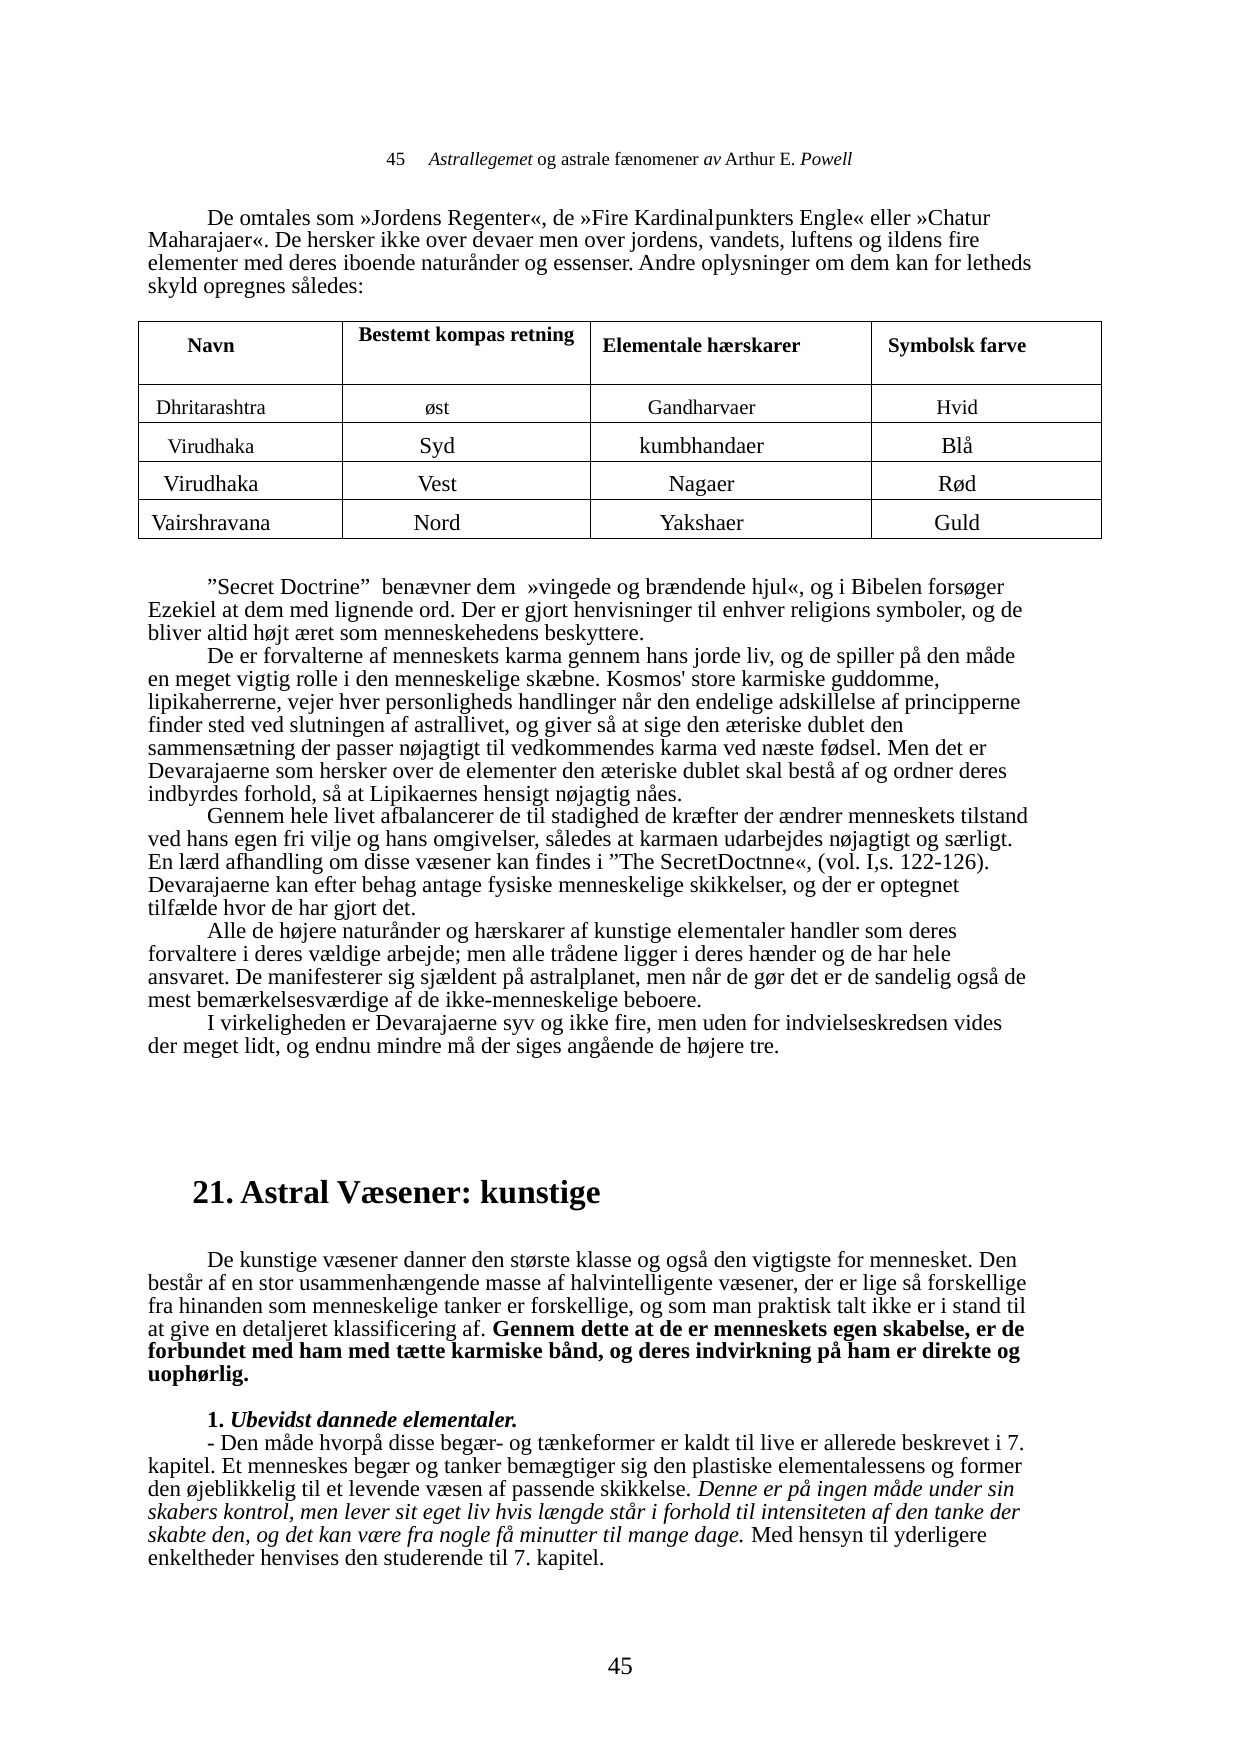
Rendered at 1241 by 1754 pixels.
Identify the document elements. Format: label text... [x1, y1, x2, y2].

table_cell Blå [872, 423, 1101, 461]
table_cell Yakshaer [591, 500, 871, 538]
table_header Symbolsk farve [872, 322, 1101, 384]
text I virkeligheden er Devarajaerne syv og ikke fire, men uden for indvielseskredsen vides der meget lidt, og endnu mindre må der siges angående de højere tre. [148, 1012, 1033, 1058]
table_cell Hvid [872, 385, 1101, 422]
text - Den måde hvorpå disse begær- og tænkeformer er kaldt til live er allerede beskrevet i 7. kapitel. Et menneskes begær og tanker bemægtiger sig den plastiske elementalessens og former den øjeblikkelig til et levende væsen af passende skikkelse. Denne er på ingen måde under sin skabers kontrol, men lever sit eget liv hvis længde står i forhold til intensiteten af den tanke der skabte den, og det kan være fra nogle få minutter til mange dage. Med hensyn til yderligere enkeltheder henvises den stude­rende til 7. kapitel. [148, 1432, 1033, 1570]
table_cell Dhritarashtra [139, 385, 342, 422]
table_cell Rød [872, 462, 1101, 499]
table_header Bestemt kompas retning [343, 322, 590, 384]
text De omtales som »Jordens Regenter«, de »Fire Kardinal­punkters Engle« eller »Chatur Maharajaer«. De hersker ik­ke over devaer men over jordens, vandets, luftens og ildens fire elementer med deres iboende naturånder og essenser. Andre oplysninger om dem kan for letheds skyld opregnes således: [148, 207, 1033, 298]
text Alle de højere naturånder og hærskarer af kunstige ele­mentaler handler som deres forvaltere i deres vældige arbej­de; men alle trådene ligger i deres hænder og de har hele [148, 920, 1033, 966]
table_cell Virudhaka [139, 462, 342, 499]
table_cell Gandharvaer [591, 385, 871, 422]
table_cell Guld [872, 500, 1101, 538]
table_cell Nord [343, 500, 590, 538]
text Gennem hele livet afbalancerer de til stadighed de kræfter der ændrer menneskets tilstand ved hans egen fri vilje og hans omgivelser, således at karmaen udarbejdes nøjagtigt og særligt. En lærd afhandling om disse væsener kan findes i ”The SecretDoctnne«, (vol. I,s. 122-126). Devarajaerne kan efter behag antage fysiske menneskelige skikkelser, og der er optegnet tilfælde hvor de har gjort det. [148, 806, 1033, 920]
table_cell Virudhaka [139, 423, 342, 461]
table_cell øst [343, 385, 590, 422]
table_cell Vairshravana [139, 500, 342, 538]
text 1. Ubevidst dannede elementaler. [148, 1409, 1033, 1432]
table_cell Syd [343, 423, 590, 461]
table_header Navn [139, 322, 342, 384]
table_header Elementale hærskarer [591, 322, 871, 384]
text ”Secret Doctrine” benævner dem »vingede og brændende hjul«, og i Bibelen forsøger Ezekiel at dem med lignende ord. Der er gjort henvisninger til enhver religions symboler, og de bliver altid højt æret som menneskehedens beskyttere. [148, 576, 1033, 645]
table_cell Vest [343, 462, 590, 499]
text De kunstige væsener danner den største klasse og også den vigtigste for mennesket. Den består af en stor usammenhængende masse af halvintelligente væsener, der er lige så for­skellige fra hinanden som menneskelige tanker er forskellige, og som man praktisk talt ikke er i stand til at give en detaljeret klassificering af. Gennem dette at de er menne­skets egen skabelse, er de forbundet med ham med tætte karmiske bånd, og deres indvirkning på ham er direkte og uophørlig. [148, 1249, 1033, 1386]
text ansvaret. De manifesterer sig sjældent på astralplanet, men når de gør det er de sandelig også de mest bemærkelsesværdige af de ikke-menneskelige beboere. [148, 966, 1033, 1012]
text 21. Astral Væsener: kunstige [148, 1172, 1092, 1211]
table_cell Nagaer [591, 462, 871, 499]
text De er forvalterne af menneskets karma gennem hans jorde liv, og de spiller på den måde en meget vigtig rolle i den menneskelige skæbne. Kosmos' store karmiske guddomme, lipikaherrerne, vejer hver personligheds handlinger når den endelige adskillelse af principperne finder sted ved slutningen af astrallivet, og giver så at sige den æteriske dublet den sammensætning der passer nøjagtigt til vedkommendes karma ved næste fødsel. Men det er Devarajaerne som hersker over de elementer den æteriske dublet skal bestå af og ordner deres indbyrdes forhold, så at Lipikaernes hensigt nøjagtig nåes. [148, 645, 1033, 806]
table_cell kumbhandaer [591, 423, 871, 461]
